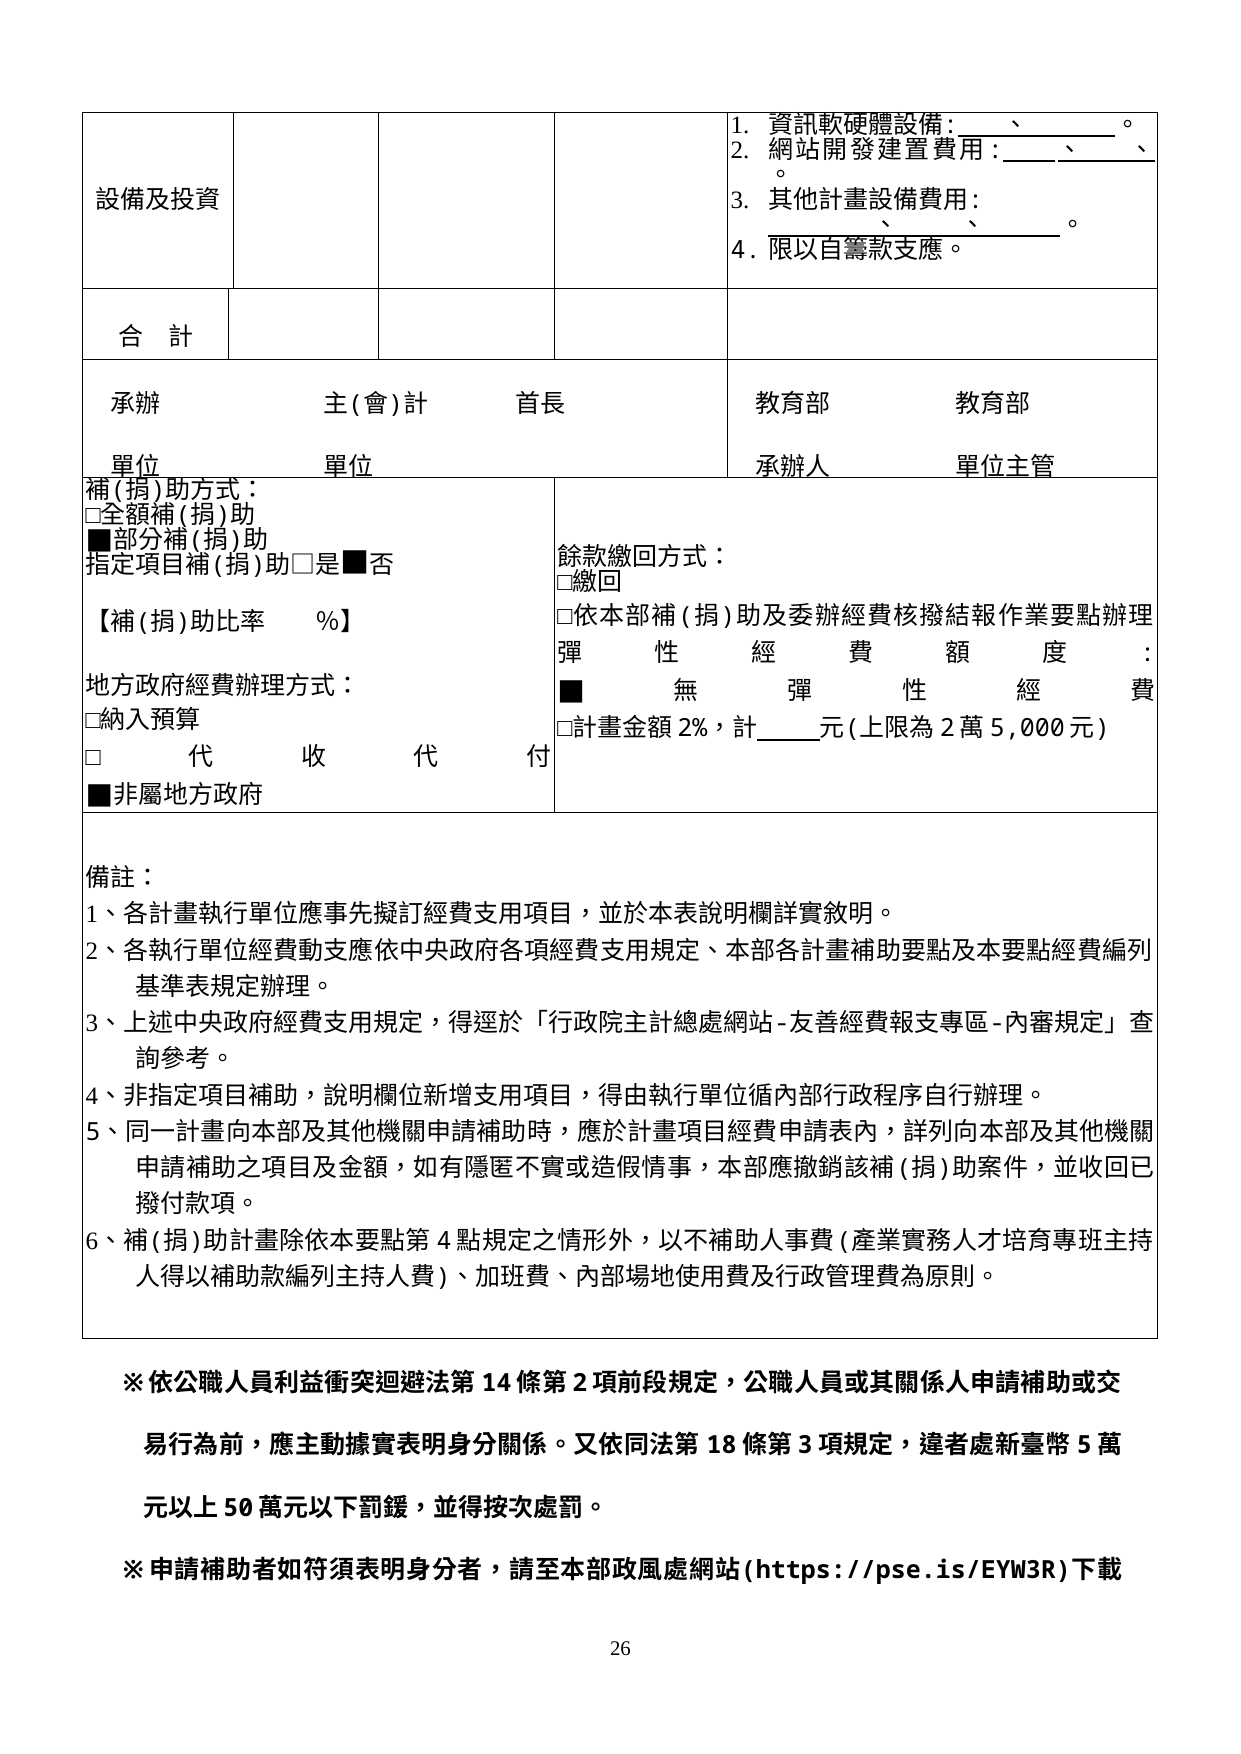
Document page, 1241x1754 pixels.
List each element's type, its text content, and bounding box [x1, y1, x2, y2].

table_cell 餘款繳回方式： □繳回 □依本部補(捐)助及委辦經費核撥結報作業要點辦理 彈性經費額度: ■無彈性經費 □計畫金額2%，計 元(上限為2萬5,000元) [555, 478, 1157, 812]
table_cell [379, 113, 554, 288]
table_cell 備註： 各計畫執行單位應事先擬訂經費支用項目，並於本表說明欄詳實敘明。 各執行單位經費動支應依中央政府各項經費支用規定、本部各計畫補助要點及本要點經費編列基準表規定辦理。 上述中央政府經費支用規定，得逕於「行政院主計總處網站-友善經費報支專區-內審規定」查詢參考。 非指定項目補助，說明欄位新增支用項目，得由執行單位循內部行政程序自行辦理。 同一計畫向本部及其他機關申請補助時，應於計畫項目經費申請表內，詳列向本部及其他機關申請補助之項目及金額，如有隱匿不實或造假情事，本部應撤銷該補(捐)助案件，並收回已撥付款項。 補(捐)助計畫除依本要點第4點規定之情形外，以不補助人事費(產業實務人才培育專班主持人得以補助款編列主持人費)、加班費、內部場地使用費及行政管理費為原則。 [83, 813, 1157, 1337]
table_cell 補(捐)助方式： □全額補(捐)助 ■部分補(捐)助 指定項目補(捐)助□是■否 【補(捐)助比率 ％】 地方政府經費辦理方式： □納入預算 □代收代付 ■非屬地方政府 [83, 478, 554, 812]
text ※依公職人員利益衝突迴避法第14條第2項前段規定，公職人員或其關係人申請補助或交易行為前，應主動據實表明身分關係。又依同法第18條第3項規定，違者處新臺幣5萬元以上50萬元以下罰鍰，並得按次處罰。 [118, 1339, 1122, 1526]
table_cell [234, 113, 378, 288]
table_cell [555, 289, 727, 359]
text ※申請補助者如符須表明身分者，請至本部政風處網站(https://pse.is/EYW3R)下載 [118, 1526, 1122, 1588]
table_cell 設備及投資 [83, 113, 233, 288]
table_cell [728, 289, 1157, 359]
table_cell 教育部 教育部 承辦人 單位主管 [728, 360, 1157, 477]
table_cell [379, 289, 554, 359]
table_cell [229, 289, 378, 359]
table_cell 資訊軟硬體設備: 、 。 網站開發建置費用: 、 、 。 其他計畫設備費用: 、 、 。 限以自籌款支應。 [728, 113, 1157, 288]
table_cell 合 計 [83, 289, 228, 359]
table_cell [555, 113, 727, 288]
table_cell 承辦 主(會)計 首長 單位 單位 [83, 360, 727, 477]
